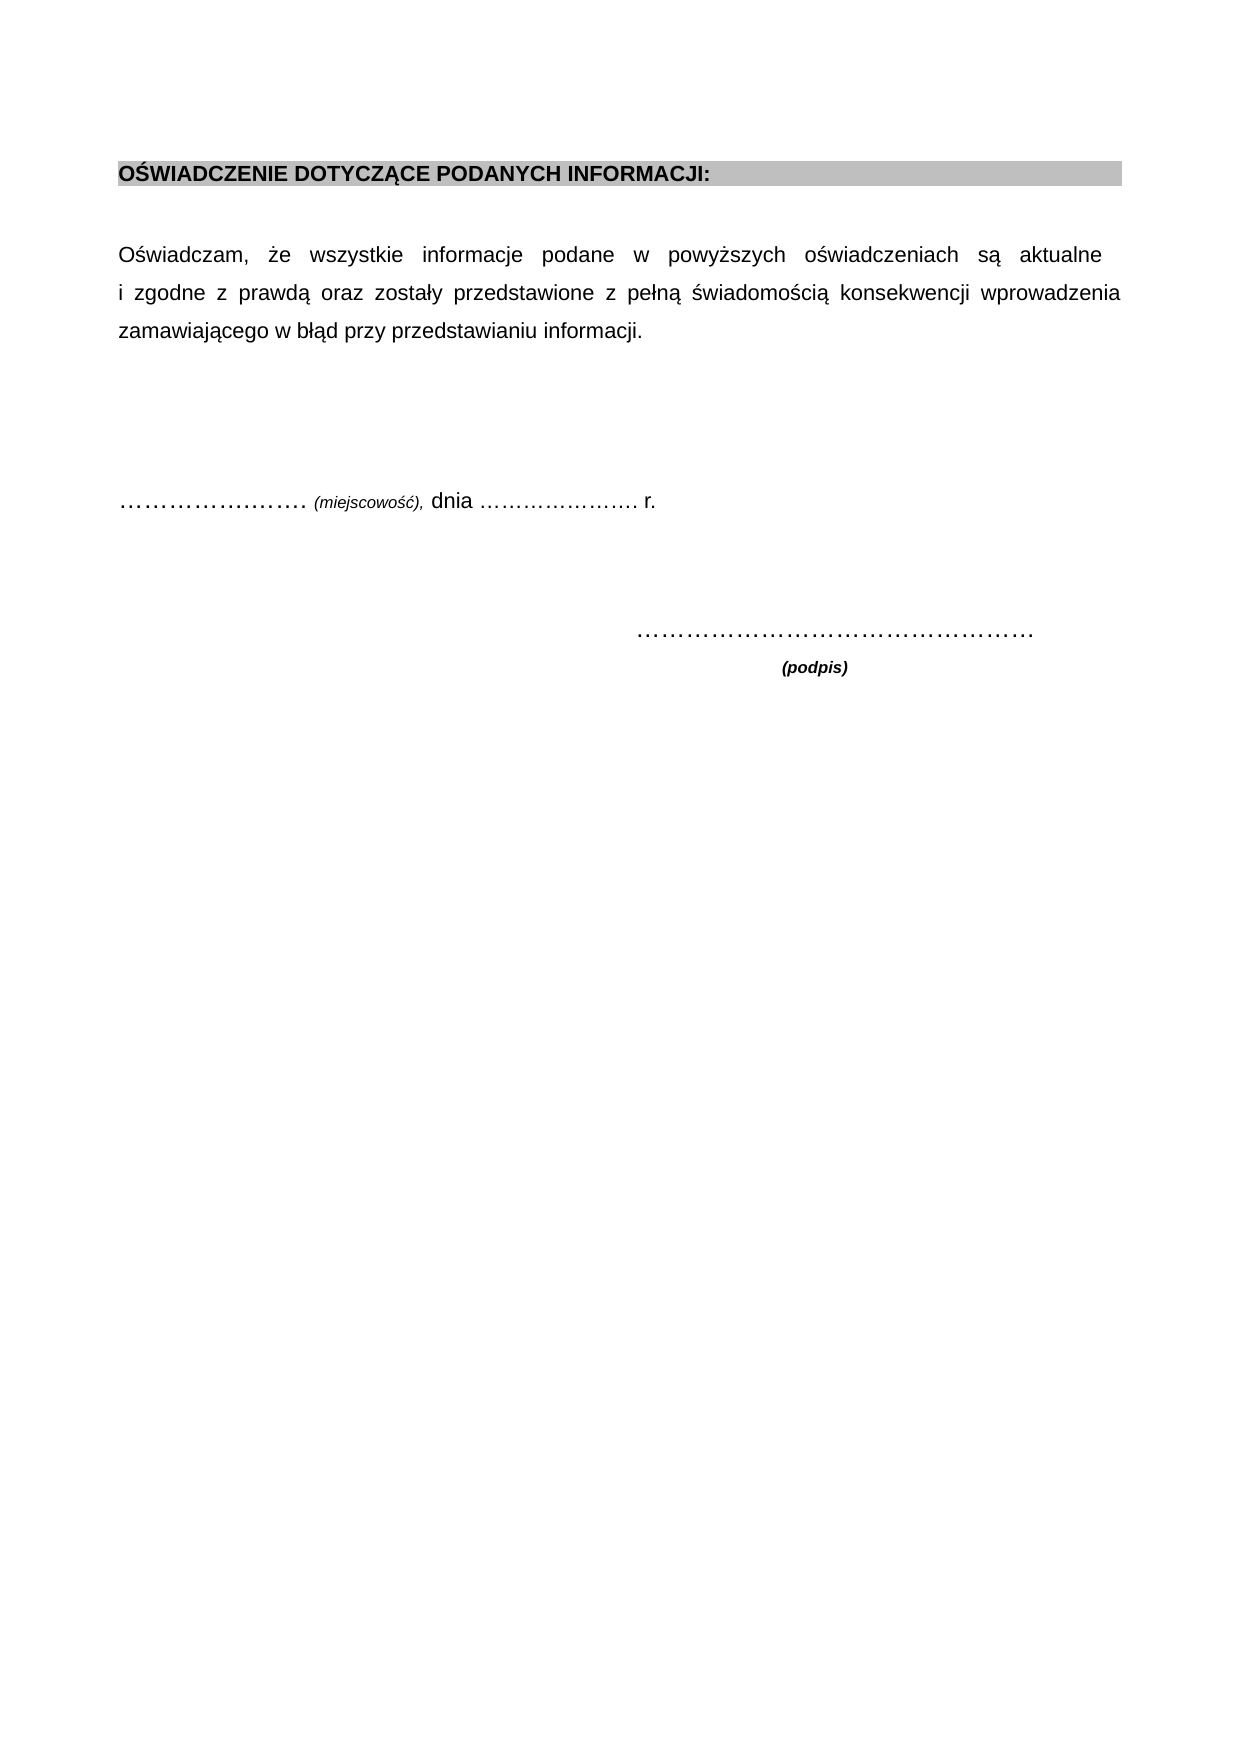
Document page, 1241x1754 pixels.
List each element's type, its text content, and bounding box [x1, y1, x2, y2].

text …………….……. (miejscowość), dnia …………………. r. [118, 485, 1122, 514]
text ………………………………………… [118, 614, 1122, 643]
text Oświadczam, że wszystkie informacje podane w powyższych oświadczeniach są aktualne i zgodne z prawdą oraz zostały przedstawione z pełną świadomością konsekwencji wprowadzenia zamawiającego w błąd przy przedstawianiu informacji. [118, 242, 1122, 343]
text (podpis) [708, 657, 1122, 677]
text OŚWIADCZENIE DOTYCZĄCE PODANYCH INFORMACJI: [118, 161, 1122, 186]
